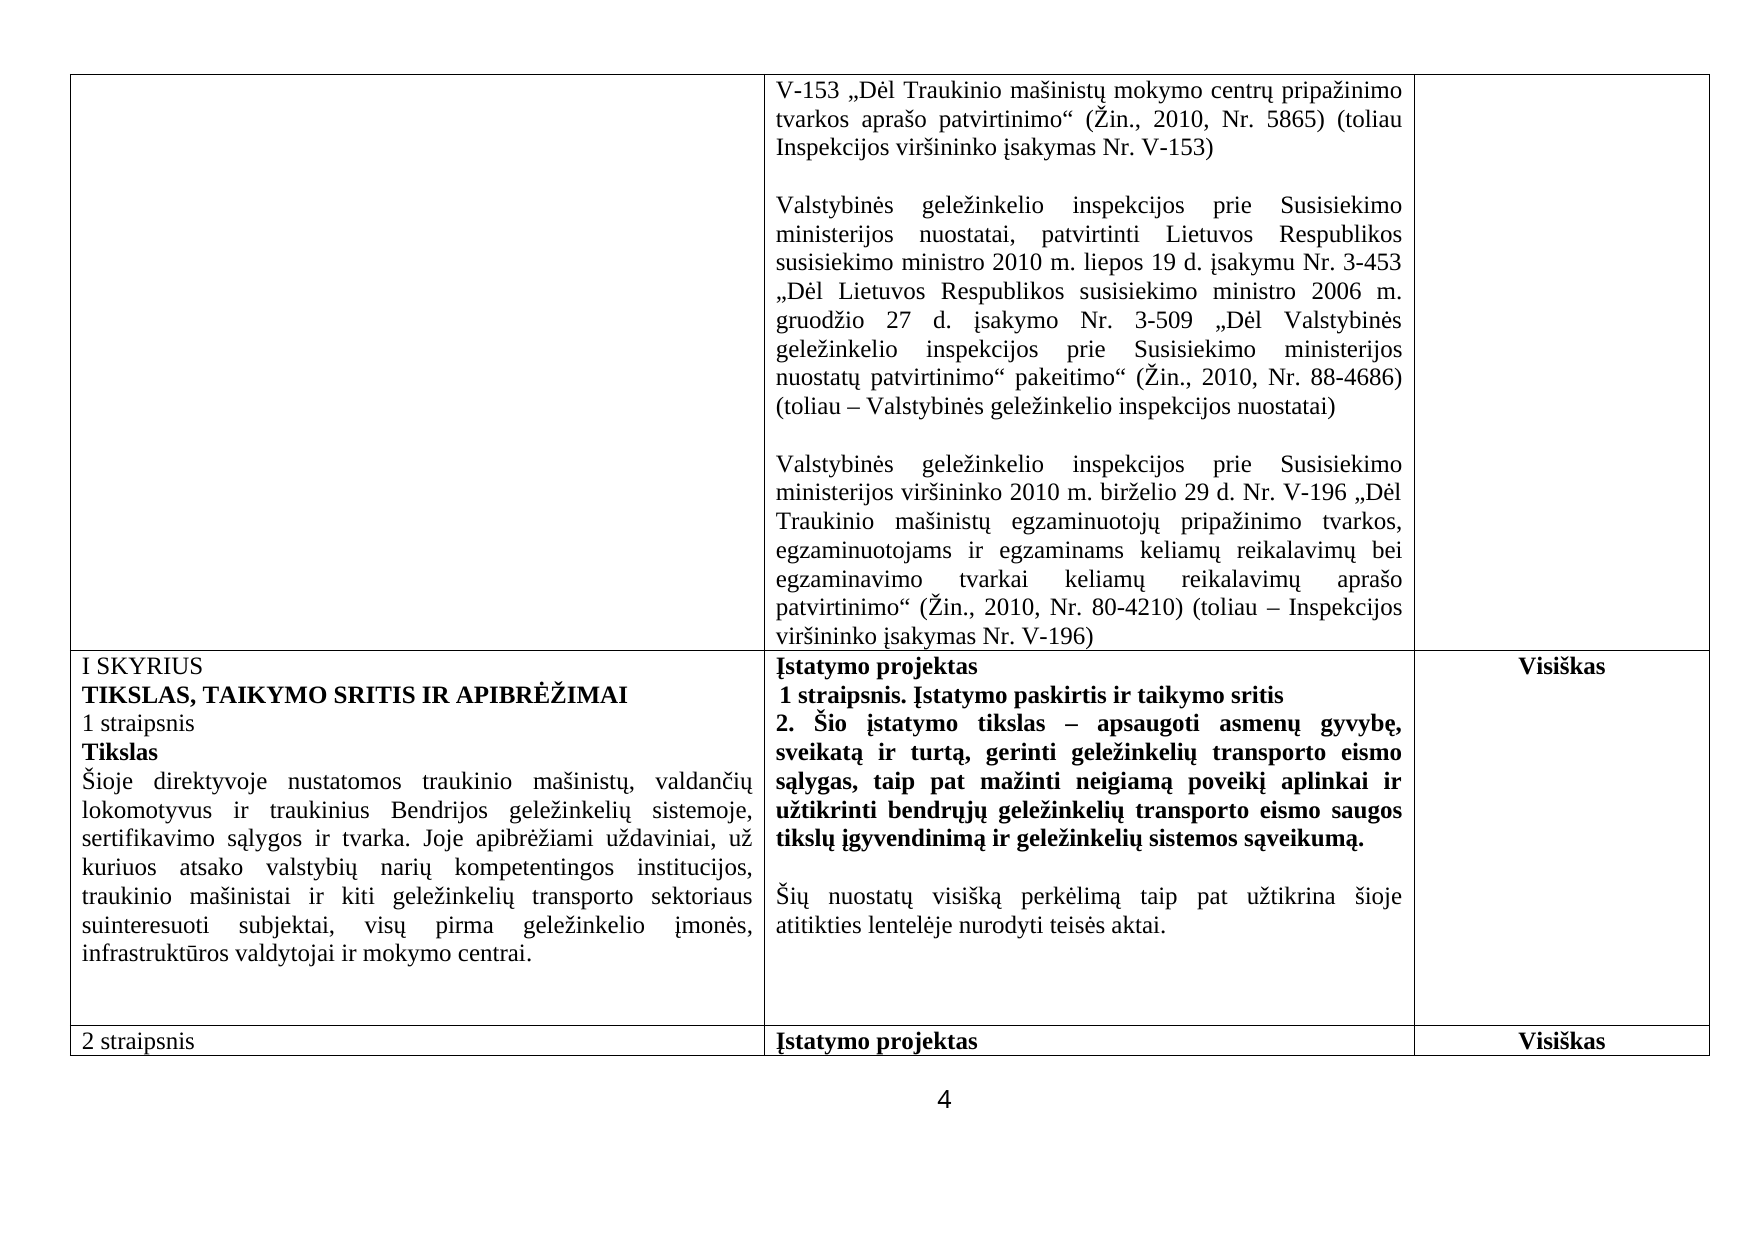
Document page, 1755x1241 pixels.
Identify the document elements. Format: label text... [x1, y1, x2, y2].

table_header [71, 75, 764, 650]
table_cell Įstatymo projektas 1 straipsnis. Įstatymo paskirtis ir taikymo sritis 2. Šio įstatymo tikslas – apsaugoti asmenų gyvybę, sveikatą ir turtą, gerinti geležinkelių transporto eismo sąlygas, taip pat mažinti neigiamą poveikį aplinkai ir užtikrinti bendrųjų geležinkelių transporto eismo saugos tikslų įgyvendinimą ir geležinkelių sistemos sąveikumą. Šių nuostatų visišką perkėlimą taip pat užtikrina šioje atitikties lentelėje nurodyti teisės aktai. [765, 651, 1414, 1025]
table_cell Visiškas [1698, 1026, 1709, 1054]
table_header [1415, 75, 1709, 650]
table_cell Visiškas [1415, 1026, 1425, 1054]
table_cell Visiškas [1415, 651, 1709, 1025]
